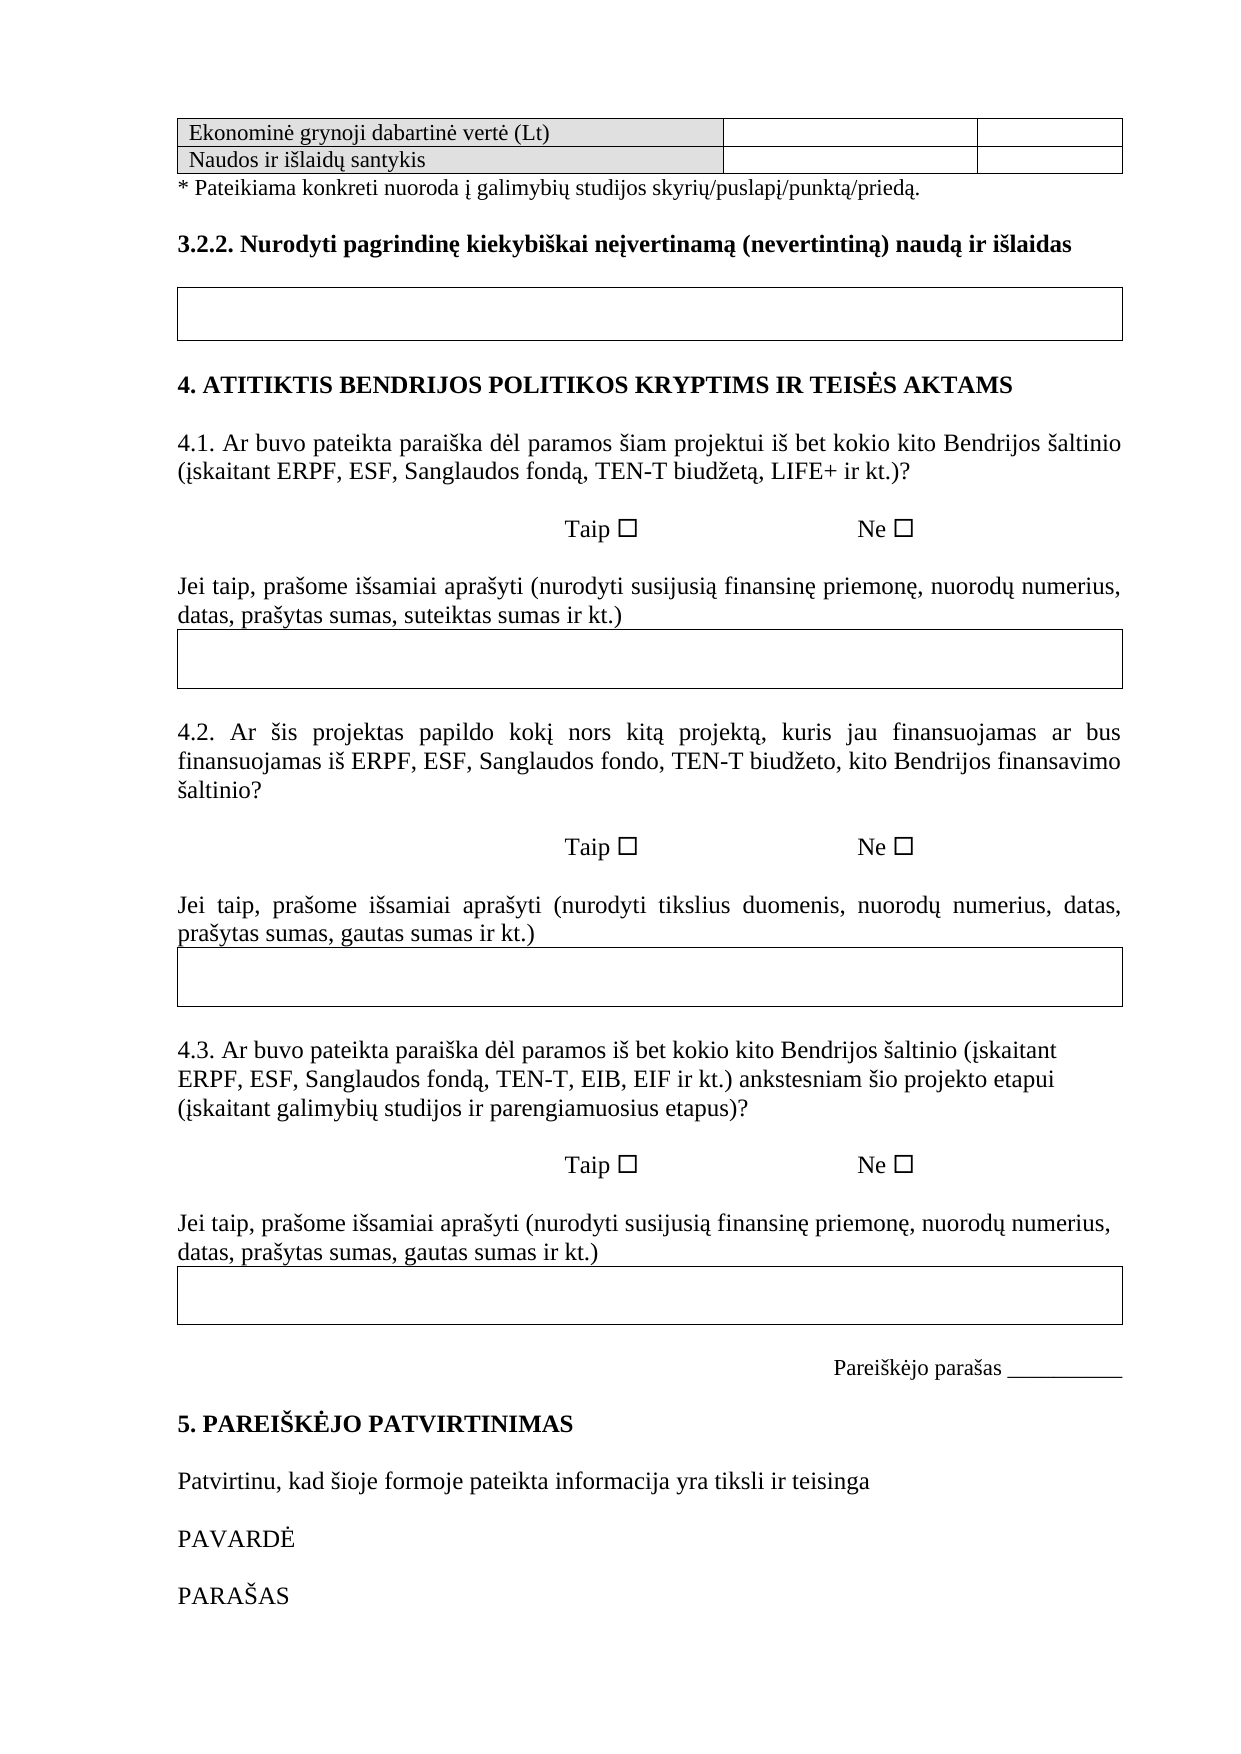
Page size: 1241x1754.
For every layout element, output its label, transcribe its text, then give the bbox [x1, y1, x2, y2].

text 4.1. Ar buvo pateikta paraiška dėl paramos šiam projektui iš bet kokio kito Bendrijos šaltinio (įskaitant ERPF, ESF, Sanglaudos fondą, TEN-T biudžetą, LIFE+ ir kt.)? [177, 428, 1122, 485]
text PAVARDĖ [177, 1524, 1122, 1553]
table_header [178, 1267, 1122, 1324]
text Jei taip, prašome išsamiai aprašyti (nurodyti tikslius duomenis, nuorodų numerius, datas, prašytas sumas, gautas sumas ir kt.) [177, 890, 1122, 947]
text Patvirtinu, kad šioje formoje pateikta informacija yra tiksli ir teisinga [177, 1466, 1122, 1495]
text * Pateikiama konkreti nuoroda į galimybių studijos skyrių/puslapį/punktą/priedą. [177, 174, 1122, 200]
text PARAŠAS [177, 1581, 1122, 1610]
table_cell Ekonominė grynoji dabartinė vertė (Lt) [178, 119, 723, 146]
table_header Ne [] [650, 514, 1122, 543]
table_header Taip [] [177, 514, 650, 543]
table_header Taip [] [177, 1151, 650, 1179]
table_cell Naudos ir išlaidų santykis [178, 147, 723, 173]
table_header [178, 630, 1122, 687]
table_cell [724, 119, 977, 146]
table_header Ne [] [650, 832, 1122, 861]
table_cell [724, 147, 977, 173]
text Jei taip, prašome išsamiai aprašyti (nurodyti susijusią finansinę priemonę, nuorodų numerius, datas, prašytas sumas, gautas sumas ir kt.) [177, 1208, 1122, 1266]
text 3.2.2. Nurodyti pagrindinę kiekybiškai neįvertinamą (nevertintiną) naudą ir išlaidas [177, 229, 1122, 258]
text 4. ATITIKTIS BENDRIJOS POLITIKOS KRYPTIMS IR TEISĖS AKTAMS [177, 370, 1122, 399]
text 4.3. Ar buvo pateikta paraiška dėl paramos iš bet kokio kito Bendrijos šaltinio (įskaitant ERPF, ESF, Sanglaudos fondą, TEN-T, EIB, EIF ir kt.) ankstesniam šio projekto etapui (įskaitant galimybių studijos ir parengiamuosius etapus)? [177, 1036, 1122, 1122]
table_header [178, 948, 1122, 1006]
text Pareiškėjo parašas __________ [177, 1354, 1122, 1380]
text Jei taip, prašome išsamiai aprašyti (nurodyti susijusią finansinę priemonę, nuorodų numerius, datas, prašytas sumas, suteiktas sumas ir kt.) [177, 571, 1122, 629]
table_header Ne [] [650, 1151, 1122, 1179]
table_cell [978, 147, 1122, 173]
text 5. PAREIŠKĖJO PATVIRTINIMAS [177, 1409, 1122, 1438]
table_header [178, 288, 1122, 340]
table_header Taip [] [177, 832, 650, 861]
text 4.2. Ar šis projektas papildo kokį nors kitą projektą, kuris jau finansuojamas ar bus finansuojamas iš ERPF, ESF, Sanglaudos fondo, TEN-T biudžeto, kito Bendrijos finansavimo šaltinio? [177, 717, 1122, 803]
table_cell [978, 119, 1122, 146]
